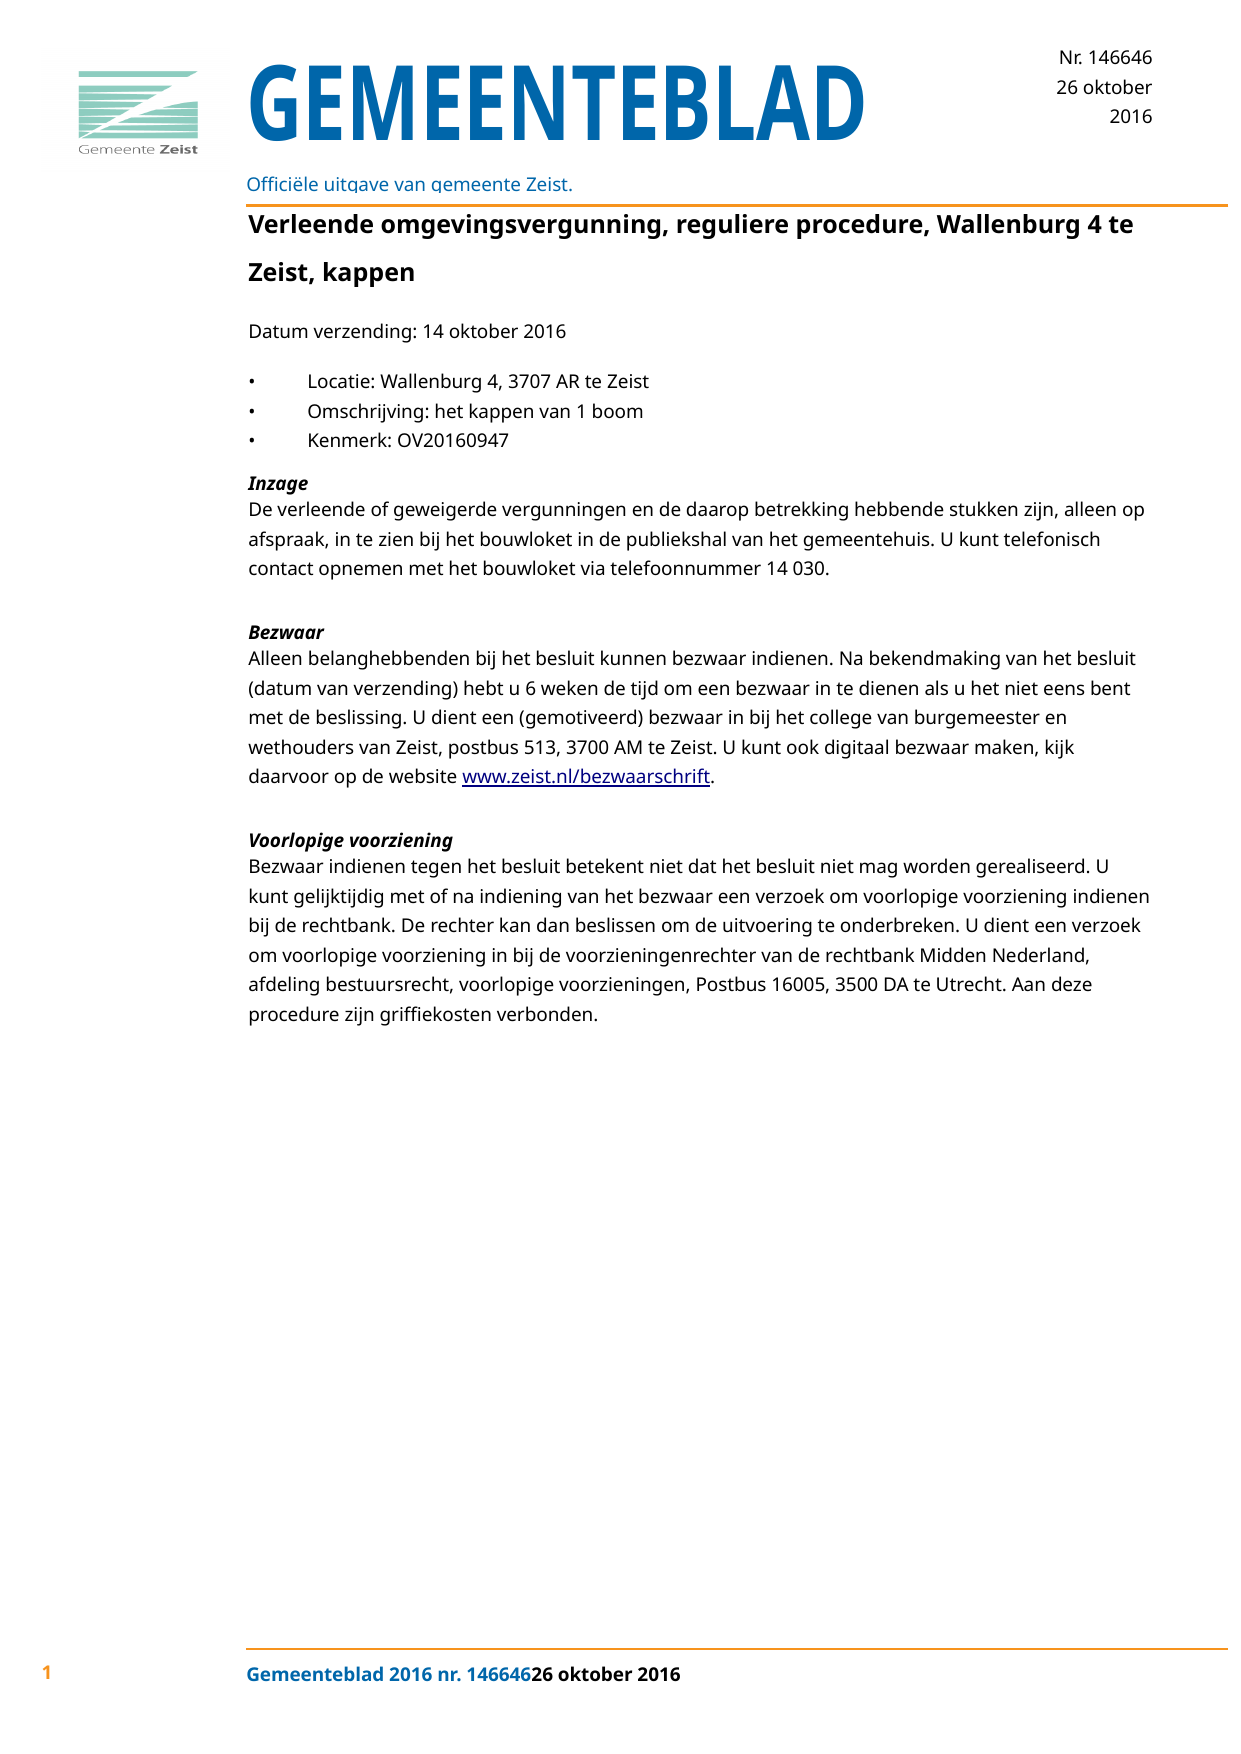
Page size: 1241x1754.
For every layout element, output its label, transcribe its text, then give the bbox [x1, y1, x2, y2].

text Bezwaar indienen tegen het besluit betekent niet dat het besluit niet mag worden gerealiseerd. U kunt gelijktijdig met of na indiening van het bezwaar een verzoek om voorlopige voorziening indienen bij de rechtbank. De rechter kan dan beslissen om de uitvoering te onderbreken. U dient een verzoek om voorlopige voorziening in bij de voorzieningenrechter van de rechtbank Midden Nederland, afdeling bestuursrecht, voorlopige voorzieningen, Postbus 16005, 3500 DA te Utrecht. Aan deze procedure zijn griffiekosten verbonden. [248, 853, 1152, 1027]
text Bezwaar [248, 619, 1152, 645]
text Datum verzending: 14 oktober 2016 [248, 318, 1152, 344]
picture [41, 47, 231, 172]
text Alleen belanghebbenden bij het besluit kunnen bezwaar indienen. Na bekendmaking van het besluit (datum van verzending) hebt u 6 weken de tijd om een bezwaar in te dienen als u het niet eens bent met de beslissing. U dient een (gemotiveerd) bezwaar in bij het college van burgemeester en wethouders van Zeist, postbus 513, 3700 AM te Zeist. U kunt ook digitaal bezwaar maken, kijk daarvoor op de website www.zeist.nl/bezwaarschrift. [248, 645, 1152, 789]
text Inzage [248, 471, 1152, 496]
list Locatie: Wallenburg 4, 3707 AR te Zeist [248, 368, 1152, 394]
text Verleende omgevingsvergunning, reguliere procedure, Wallenburg 4 te Zeist, kappen [248, 207, 1152, 288]
text De verleende of geweigerde vergunningen en de daarop betrekking hebbende stukken zijn, alleen op afspraak, in te zien bij het bouwloket in de publiekshal van het gemeentehuis. U kunt telefonisch contact opnemen met het bouwloket via telefoonnummer 14 030. [248, 496, 1152, 581]
text Voorlopige voorziening [248, 827, 1152, 853]
list Kenmerk: OV20160947 [248, 427, 1152, 453]
list Omschrijving: het kappen van 1 boom [248, 398, 1152, 424]
